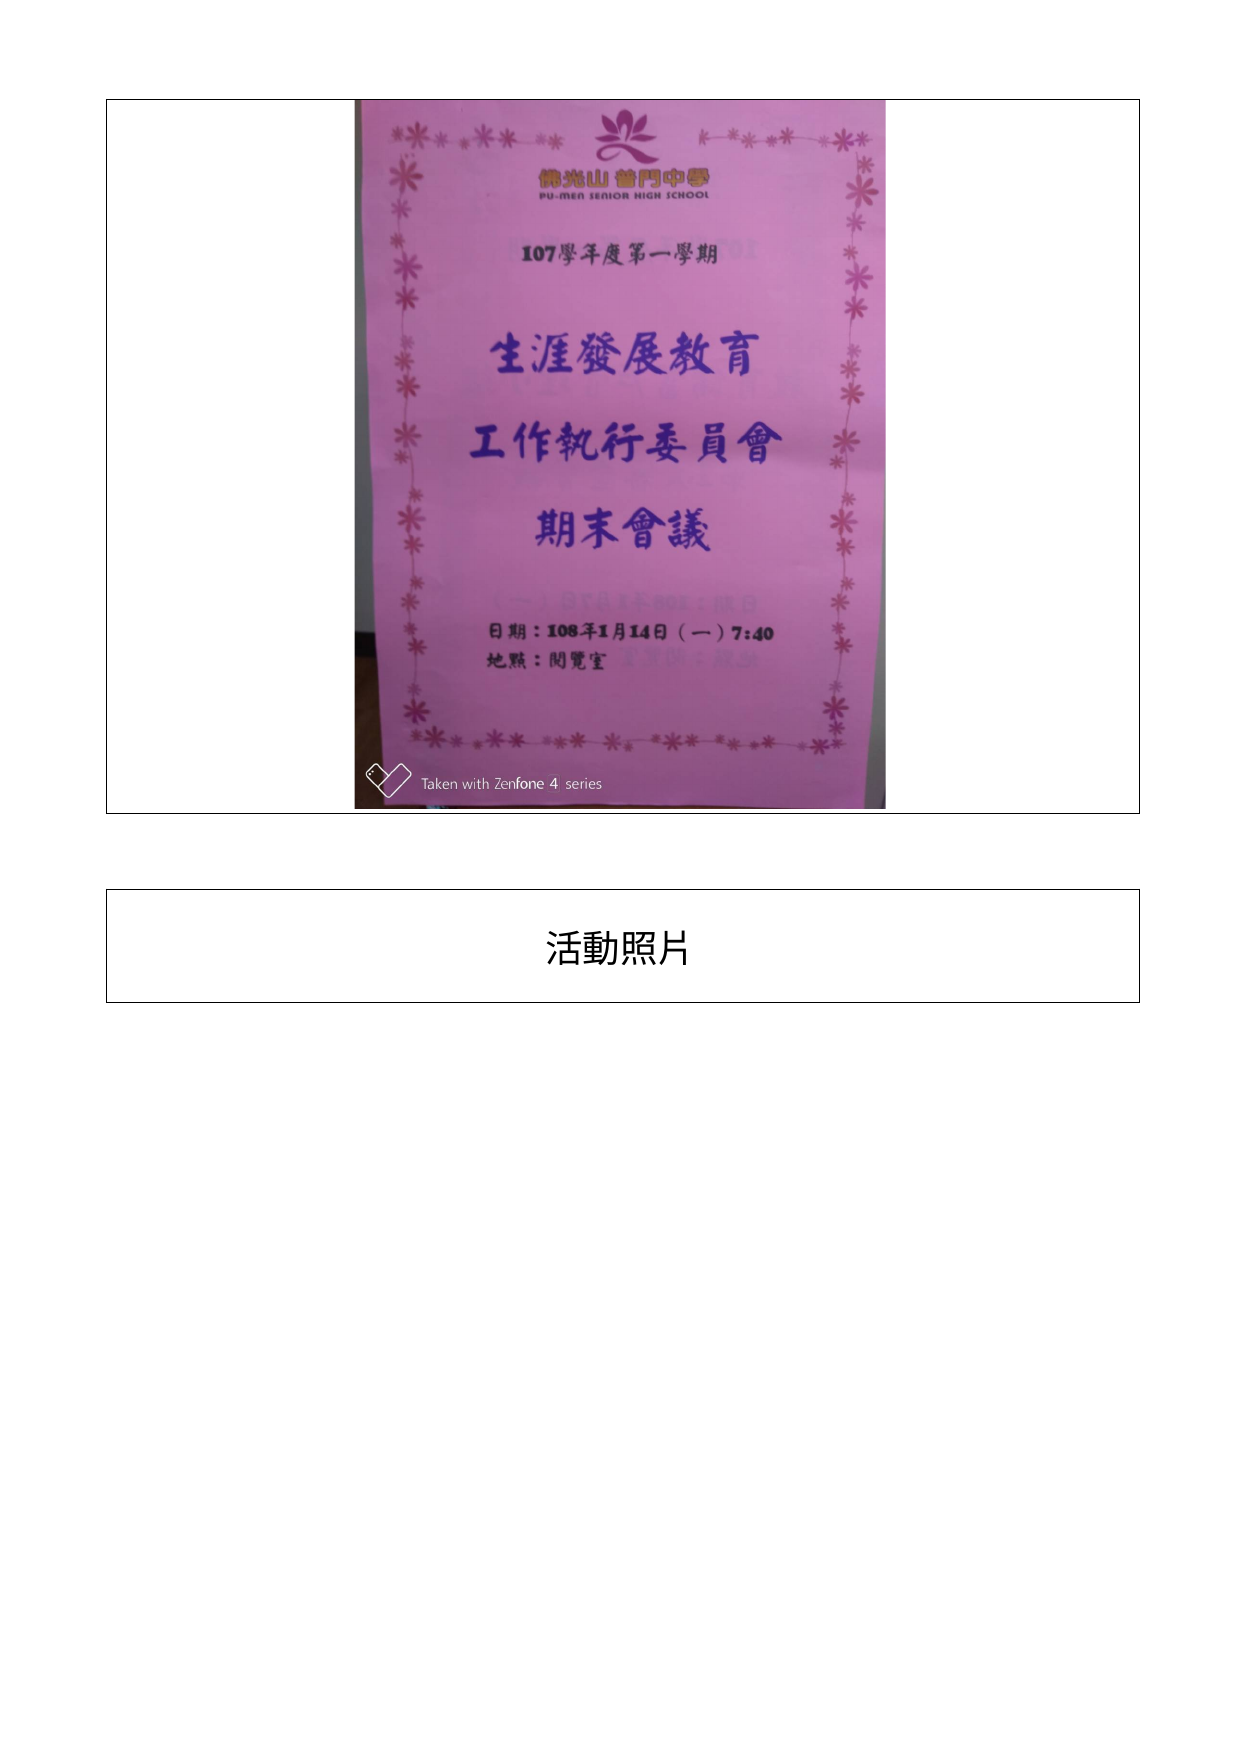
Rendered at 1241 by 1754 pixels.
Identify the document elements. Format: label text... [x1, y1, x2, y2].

table_header 活動照片 [107, 890, 1139, 1002]
table_cell [107, 100, 1139, 812]
picture [354, 100, 886, 809]
